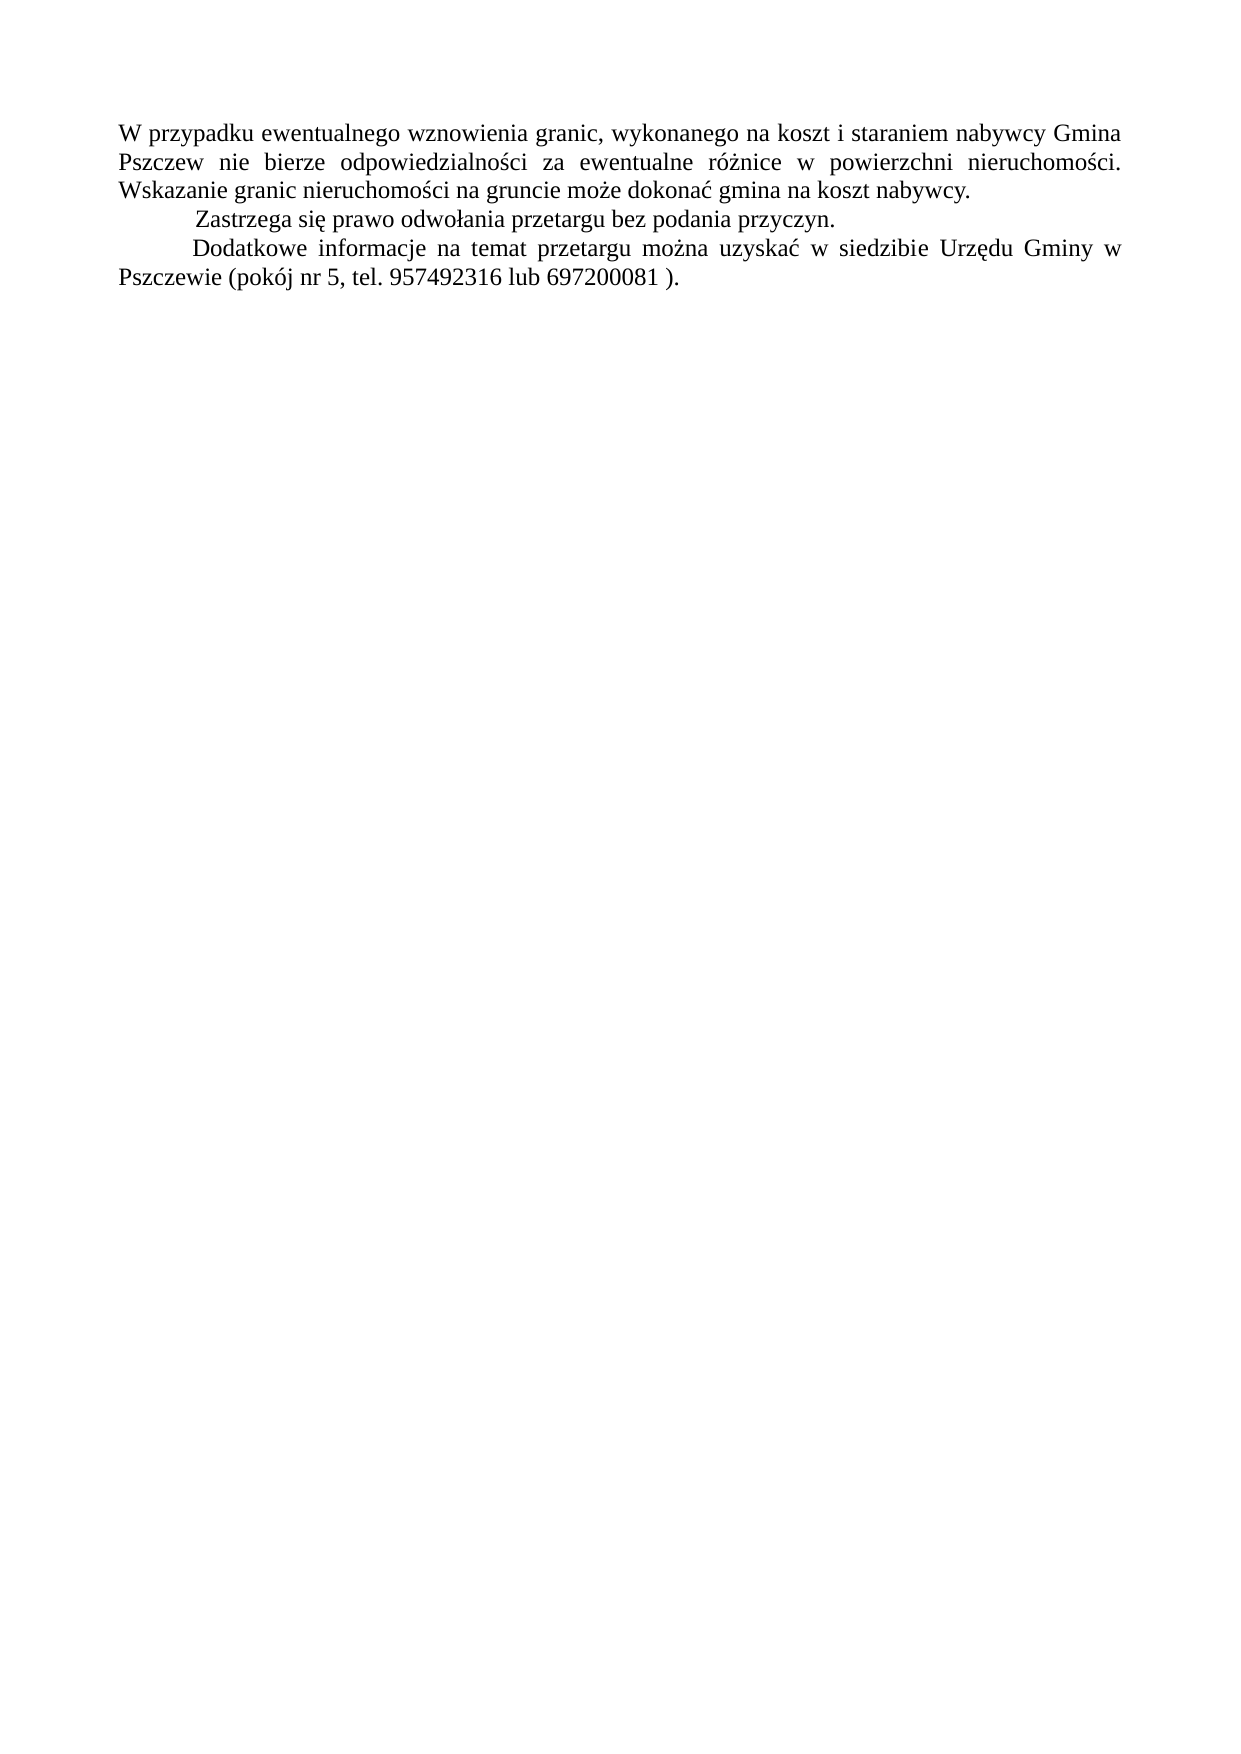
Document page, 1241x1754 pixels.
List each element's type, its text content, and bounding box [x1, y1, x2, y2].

text Dodatkowe informacje na temat przetargu można uzyskać w siedzibie Urzędu Gminy w Pszczewie (pokój nr 5, tel. 957492316 lub 697200081 ). [118, 233, 1122, 291]
text W przypadku ewentualnego wznowienia granic, wykonanego na koszt i staraniem nabywcy Gmina Pszczew nie bierze odpowiedzialności za ewentualne różnice w powierzchni nieruchomości. Wskazanie granic nieruchomości na gruncie może dokonać gmina na koszt nabywcy. [118, 118, 1122, 204]
text Zastrzega się prawo odwołania przetargu bez podania przyczyn. [118, 204, 1122, 233]
